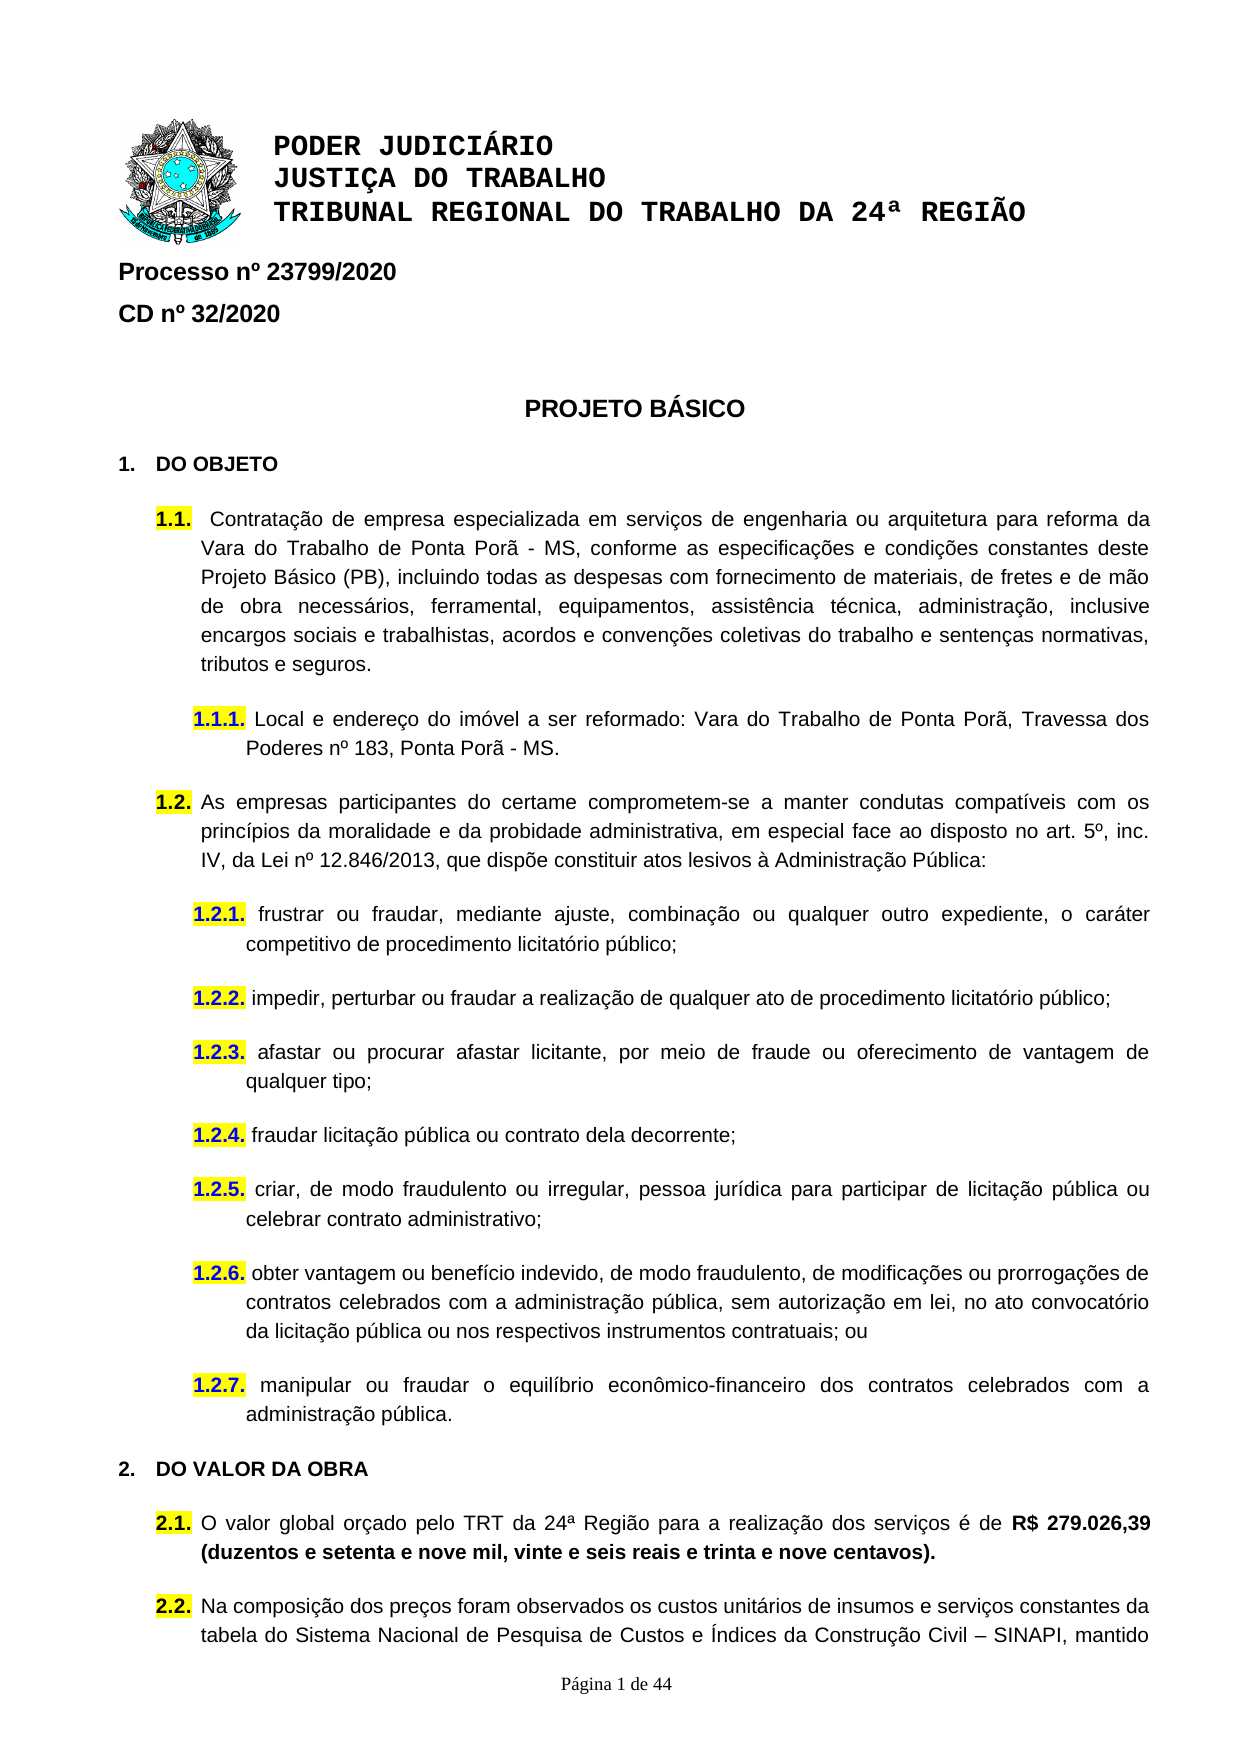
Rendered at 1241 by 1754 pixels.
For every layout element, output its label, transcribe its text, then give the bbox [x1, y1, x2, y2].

list afastar ou procurar afastar licitante, por meio de fraude ou oferecimento de vantagem de qualquer tipo; [193, 1036, 1151, 1094]
list DO VALOR DA OBRA [118, 1453, 1151, 1482]
list O valor global orçado pelo TRT da 24ª Região para a realização dos serviços é de R$ 279.026,39 (duzentos e setenta e nove mil, vinte e seis reais e trinta e nove centavos). [156, 1507, 1151, 1565]
text PROJETO BÁSICO [118, 394, 1152, 423]
text Processo nº 23799/2020 [118, 257, 1152, 286]
table_header PODER JUDICIÁRIO JUSTIÇA DO TRABALHO TRIBUNAL REGIONAL DO TRABALHO DA 24ª REGIÃO [266, 118, 1093, 245]
list Na composição dos preços foram observados os custos unitários de insumos e serviços constantes da tabela do Sistema Nacional de Pesquisa de Custos e Índices da Construção Civil – SINAPI, mantido [156, 1590, 1151, 1648]
list frustrar ou fraudar, mediante ajuste, combinação ou qualquer outro expediente, o caráter competitivo de procedimento licitatório público; [193, 898, 1151, 957]
table_header [243, 118, 266, 245]
list fraudar licitação pública ou contrato dela decorrente; [193, 1119, 1151, 1148]
list As empresas participantes do certame comprometem-se a manter condutas compatíveis com os princípios da moralidade e da probidade administrativa, em especial face ao disposto no art. 5º, inc. IV, da Lei nº 12.846/2013, que dispõe constituir atos lesivos à Administração Pública: [156, 786, 1151, 873]
list impedir, perturbar ou fraudar a realização de qualquer ato de procedimento licitatório público; [193, 982, 1151, 1011]
list DO OBJETO [118, 448, 1151, 478]
list obter vantagem ou benefício indevido, de modo fraudulento, de modificações ou prorrogações de contratos celebrados com a administração pública, sem autorização em lei, no ato convocatório da licitação pública ou nos respectivos instrumentos contratuais; ou [193, 1257, 1151, 1344]
list Local e endereço do imóvel a ser reformado: Vara do Trabalho de Ponta Porã, Travessa dos Poderes nº 183, Ponta Porã - MS. [193, 703, 1151, 761]
list manipular ou fraudar o equilíbrio econômico-financeiro dos contratos celebrados com a administração pública. [193, 1369, 1151, 1428]
list criar, de modo fraudulento ou irregular, pessoa jurídica para participar de licitação pública ou celebrar contrato administrativo; [193, 1173, 1151, 1232]
list Contratação de empresa especializada em serviços de engenharia ou arquitetura para reforma da Vara do Trabalho de Ponta Porã - MS, conforme as especificações e condições constantes deste Projeto Básico (PB), incluindo todas as despesas com fornecimento de materiais, de fretes e de mão de obra necessários, ferramental, equipamentos, assistência técnica, administração, inclusive encargos sociais e trabalhistas, acordos e convenções coletivas do trabalho e sentenças normativas, tributos e seguros. [156, 503, 1151, 678]
picture [118, 118, 243, 245]
table_header [111, 118, 242, 246]
text CD nº 32/2020 [118, 299, 1152, 328]
